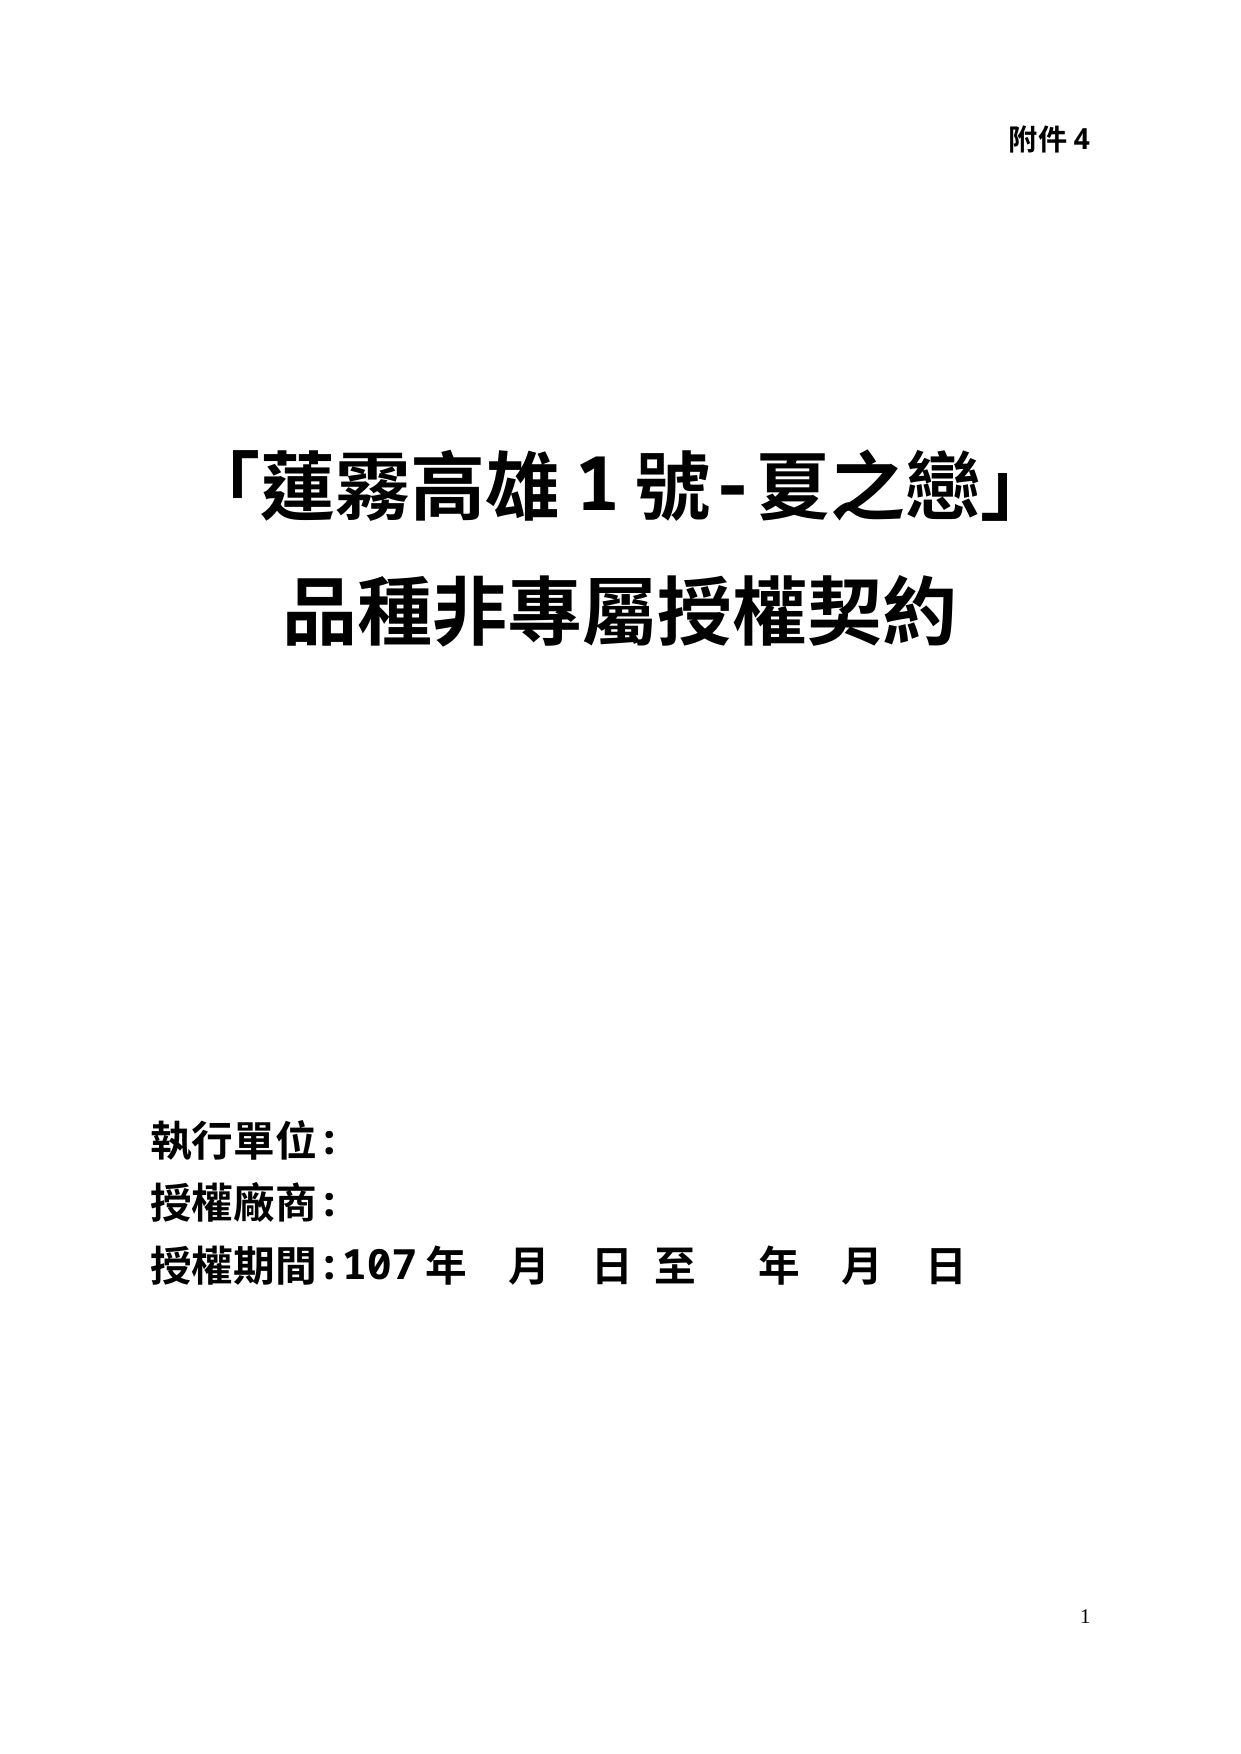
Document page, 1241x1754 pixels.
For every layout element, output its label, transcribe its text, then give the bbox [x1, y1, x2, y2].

text 附件4 [150, 96, 1090, 159]
text 授權期間:107年 月 日 至 年 月 日 [150, 1221, 1090, 1284]
text 執行單位: [150, 1096, 1090, 1159]
text 「蓮霧高雄1號-夏之戀」 [150, 409, 1090, 534]
text 授權廠商: [150, 1159, 1090, 1221]
text 品種非專屬授權契約 [150, 534, 1090, 659]
